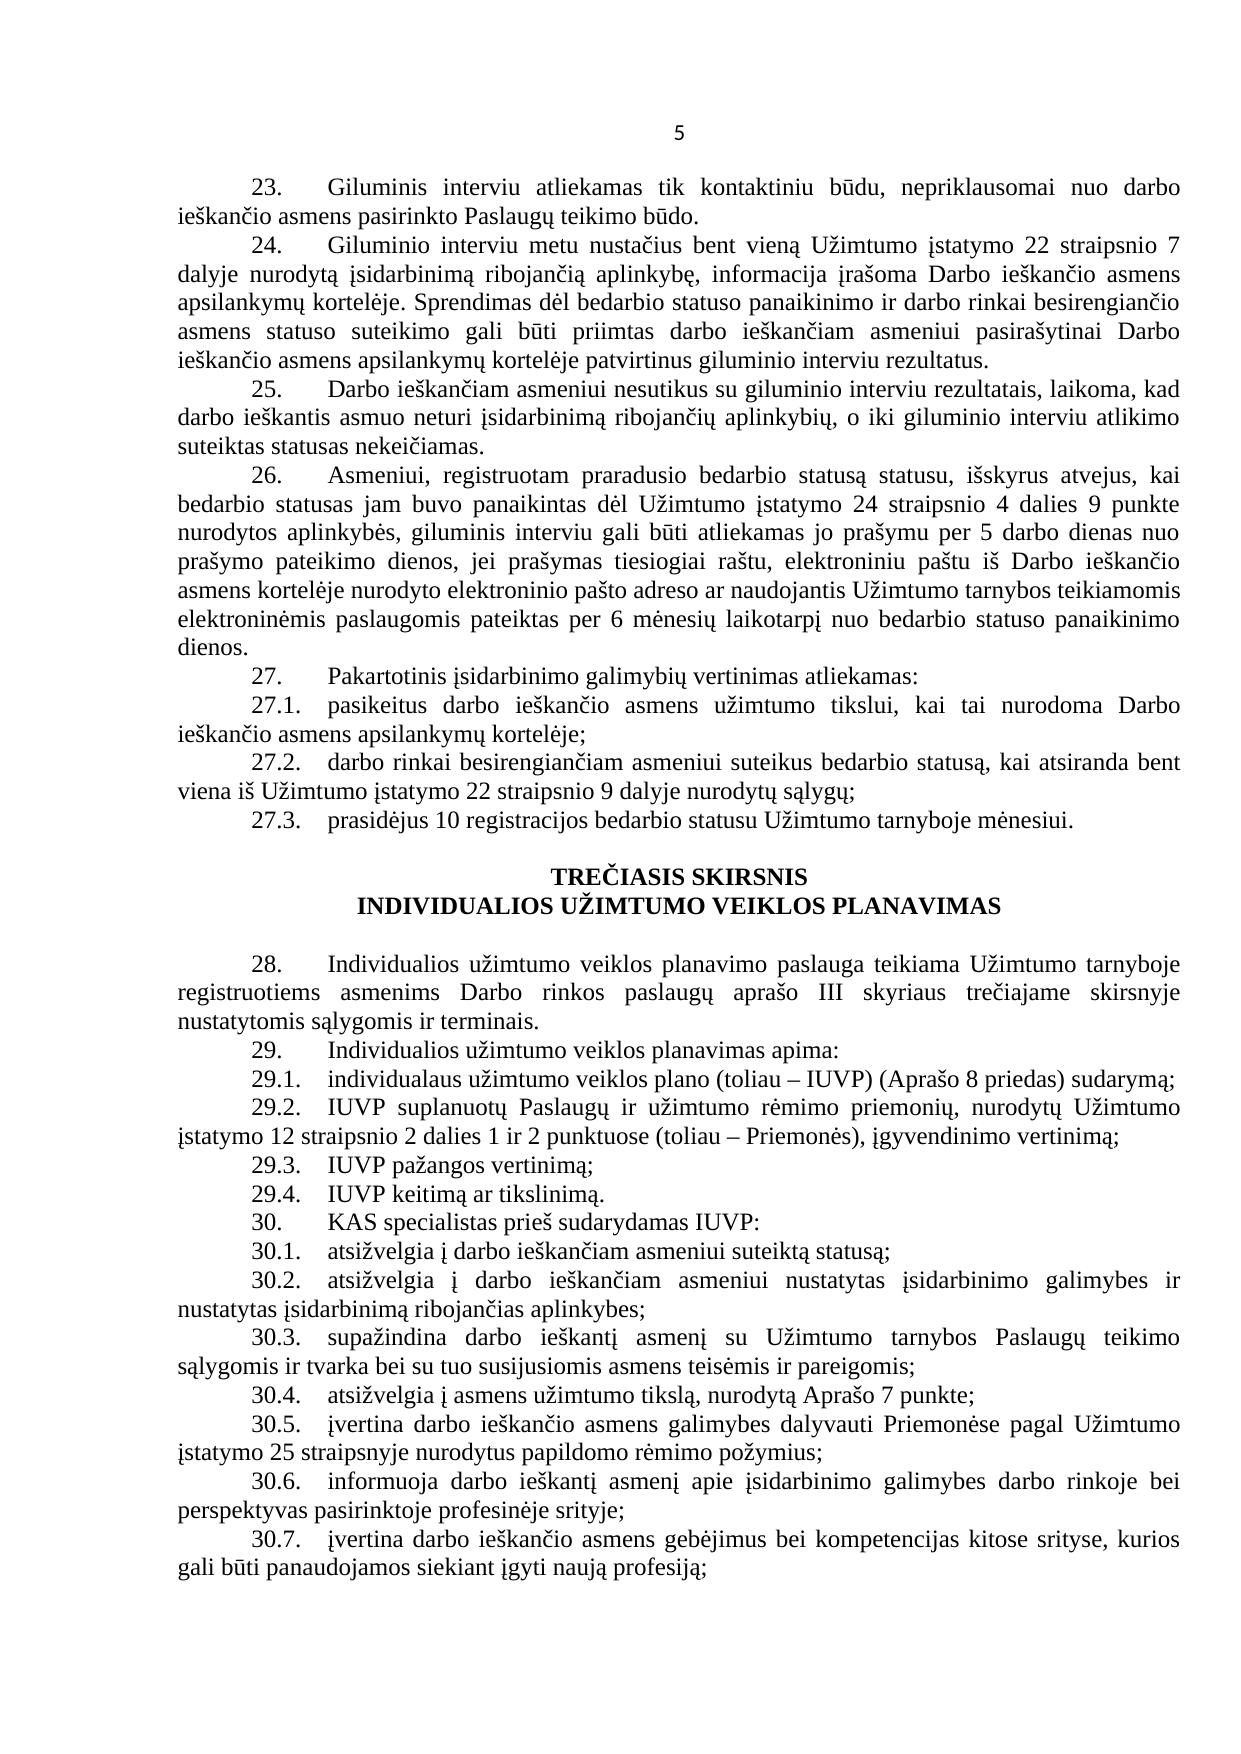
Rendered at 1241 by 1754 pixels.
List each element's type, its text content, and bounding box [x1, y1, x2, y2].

text 27.2. darbo rinkai besirengiančiam asmeniui suteikus bedarbio statusą, kai atsiranda bent viena iš Užimtumo įstatymo 22 straipsnio 9 dalyje nurodytų sąlygų; [177, 747, 1181, 805]
text 25. Darbo ieškančiam asmeniui nesutikus su giluminio interviu rezultatais, laikoma, kad darbo ieškantis asmuo neturi įsidarbinimą ribojančių aplinkybių, o iki giluminio interviu atlikimo suteiktas statusas nekeičiamas. [177, 374, 1181, 460]
text 29.4. IUVP keitimą ar tikslinimą. [177, 1179, 1181, 1207]
text 30.6. informuoja darbo ieškantį asmenį apie įsidarbinimo galimybes darbo rinkoje bei perspektyvas pasirinktoje profesinėje srityje; [177, 1466, 1181, 1524]
text TREČIASIS SKIRSNIS [177, 862, 1181, 891]
text 29. Individualios užimtumo veiklos planavimas apima: [177, 1035, 1181, 1064]
text 26. Asmeniui, registruotam praradusio bedarbio statusą statusu, išskyrus atvejus, kai bedarbio statusas jam buvo panaikintas dėl Užimtumo įstatymo 24 straipsnio 4 dalies 9 punkte nurodytos aplinkybės, giluminis interviu gali būti atliekamas jo prašymu per 5 darbo dienas nuo prašymo pateikimo dienos, jei prašymas tiesiogiai raštu, elektroniniu paštu iš Darbo ieškančio asmens kortelėje nurodyto elektroninio pašto adreso ar naudojantis Užimtumo tarnybos teikiamomis elektroninėmis paslaugomis pateiktas per 6 mėnesių laikotarpį nuo bedarbio statuso panaikinimo dienos. [177, 460, 1181, 661]
text 30. KAS specialistas prieš sudarydamas IUVP: [177, 1207, 1181, 1236]
text 29.2. IUVP suplanuotų Paslaugų ir užimtumo rėmimo priemonių, nurodytų Užimtumo įstatymo 12 straipsnio 2 dalies 1 ir 2 punktuose (toliau – Priemonės), įgyvendinimo vertinimą; [177, 1092, 1181, 1150]
text 30.4. atsižvelgia į asmens užimtumo tikslą, nurodytą Aprašo 7 punkte; [177, 1380, 1181, 1409]
text 30.1. atsižvelgia į darbo ieškančiam asmeniui suteiktą statusą; [177, 1236, 1181, 1265]
text 27.3. prasidėjus 10 registracijos bedarbio statusu Užimtumo tarnyboje mėnesiui. [177, 805, 1181, 834]
text 30.3. supažindina darbo ieškantį asmenį su Užimtumo tarnybos Paslaugų teikimo sąlygomis ir tvarka bei su tuo susijusiomis asmens teisėmis ir pareigomis; [177, 1322, 1181, 1380]
text 24. Giluminio interviu metu nustačius bent vieną Užimtumo įstatymo 22 straipsnio 7 dalyje nurodytą įsidarbinimą ribojančią aplinkybę, informacija įrašoma Darbo ieškančio asmens apsilankymų kortelėje. Sprendimas dėl bedarbio statuso panaikinimo ir darbo rinkai besirengiančio asmens statuso suteikimo gali būti priimtas darbo ieškančiam asmeniui pasirašytinai Darbo ieškančio asmens apsilankymų kortelėje patvirtinus giluminio interviu rezultatus. [177, 230, 1181, 374]
text 29.1. individualaus užimtumo veiklos plano (toliau – IUVP) (Aprašo 8 priedas) sudarymą; [177, 1064, 1181, 1092]
text 30.7. įvertina darbo ieškančio asmens gebėjimus bei kompetencijas kitose srityse, kurios gali būti panaudojamos siekiant įgyti naują profesiją; [177, 1524, 1181, 1581]
text 27.1. pasikeitus darbo ieškančio asmens užimtumo tikslui, kai tai nurodoma Darbo ieškančio asmens apsilankymų kortelėje; [177, 690, 1181, 747]
text 30.2. atsižvelgia į darbo ieškančiam asmeniui nustatytas įsidarbinimo galimybes ir nustatytas įsidarbinimą ribojančias aplinkybes; [177, 1265, 1181, 1322]
text 30.5. įvertina darbo ieškančio asmens galimybes dalyvauti Priemonėse pagal Užimtumo įstatymo 25 straipsnyje nurodytus papildomo rėmimo požymius; [177, 1409, 1181, 1466]
text INDIVIDUALIOS UŽIMTUMO VEIKLOS PLANAVIMAS [177, 891, 1181, 920]
text 29.3. IUVP pažangos vertinimą; [177, 1150, 1181, 1179]
text 27. Pakartotinis įsidarbinimo galimybių vertinimas atliekamas: [177, 661, 1181, 690]
text 23. Giluminis interviu atliekamas tik kontaktiniu būdu, nepriklausomai nuo darbo ieškančio asmens pasirinkto Paslaugų teikimo būdo. [177, 172, 1181, 230]
text 28. Individualios užimtumo veiklos planavimo paslauga teikiama Užimtumo tarnyboje registruotiems asmenims Darbo rinkos paslaugų aprašo III skyriaus trečiajame skirsnyje nustatytomis sąlygomis ir terminais. [177, 949, 1181, 1035]
